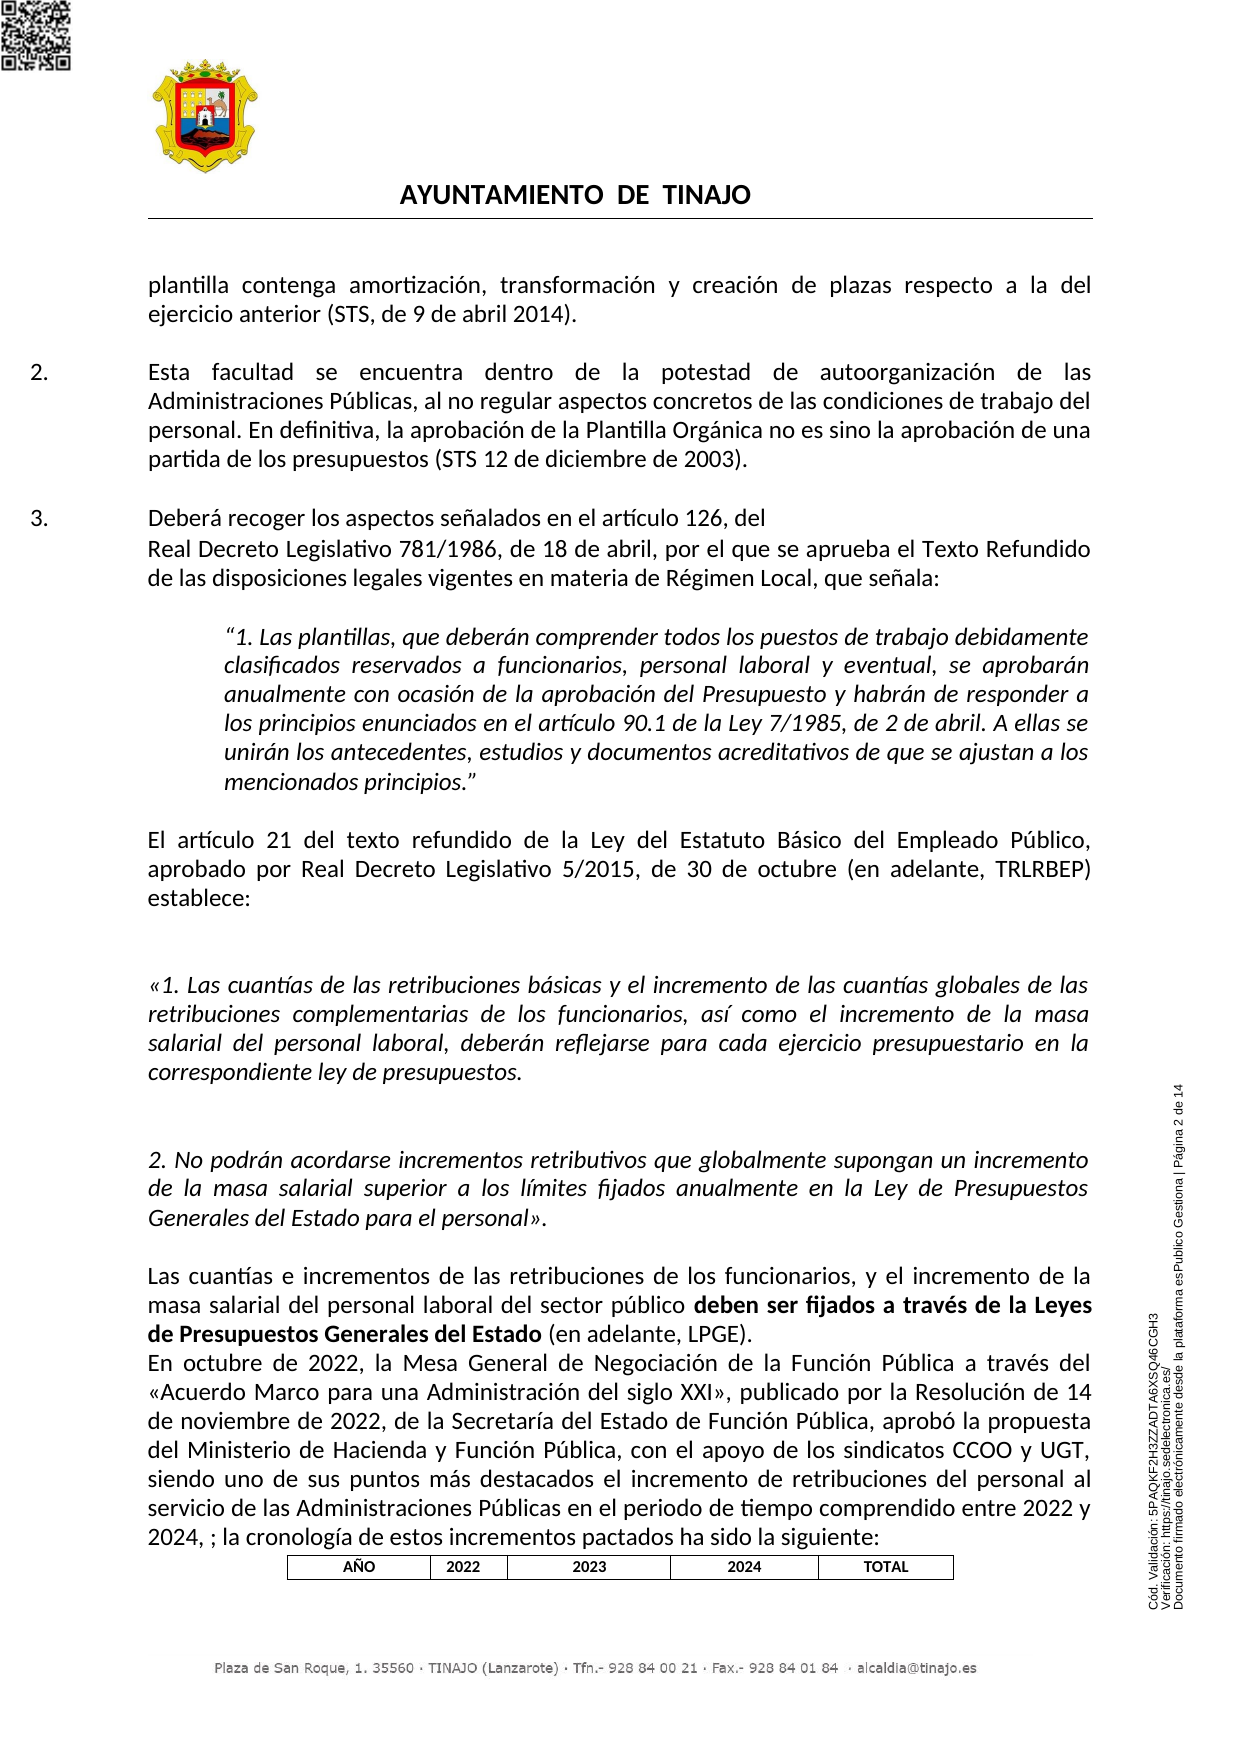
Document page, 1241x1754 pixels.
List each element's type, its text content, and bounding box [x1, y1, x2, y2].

text El artículo 21 del texto refundido de la Ley del Estatuto Básico del Empleado Público, aprobado por Real Decreto Legislativo 5/2015, de 30 de octubre (en adelante, TRLRBEP) establece: [147, 825, 1093, 912]
text En octubre de 2022, la Mesa General de Negociación de la Función Pública a través del «Acuerdo Marco para una Administración del siglo XXI», publicado por la Resolución de 14 de noviembre de 2022, de la Secretaría del Estado de Función Pública, aprobó la propuesta del Ministerio de Hacienda y Función Pública, con el apoyo de los sindicatos CCOO y UGT, siendo uno de sus puntos más destacados el incremento de retribuciones del personal al servicio de las Administraciones Públicas en el periodo de tiempo comprendido entre 2022 y 2024, ; la cronología de estos incrementos pactados ha sido la siguiente: [147, 1348, 1093, 1552]
text 2. No podrán acordarse incrementos retributivos que globalmente supongan un incremento de la masa salarial superior a los límites fijados anualmente en la Ley de Presupuestos Generales del Estado para el personal». [148, 1145, 1093, 1232]
table_header AÑO [288, 1556, 430, 1579]
list Esta facultad se encuentra dentro de la potestad de autoorganización de las Administraciones Públicas, al no regular aspectos concretos de las condiciones de trabajo del personal. En definitiva, la aprobación de la Plantilla Orgánica no es sino la aprobación de una partida de los presupuestos (STS 12 de diciembre de 2003). [30, 358, 1093, 474]
text Real Decreto Legislativo 781/1986, de 18 de abril, por el que se aprueba el Texto Refundido de las disposiciones legales vigentes en materia de Régimen Local, que señala: [147, 535, 1093, 593]
text “1. Las plantillas, que deberán comprender todos los puestos de trabajo debidamente clasificados reservados a funcionarios, personal laboral y eventual, se aprobarán anualmente con ocasión de la aprobación del Presupuesto y habrán de responder a los principios enunciados en el artículo 90.1 de la Ley 7/1985, de 2 de abril. A ellas se unirán los antecedentes, estudios y documentos acreditativos de que se ajustan a los mencionados principios.” [224, 622, 1093, 796]
table_header 2024 [671, 1556, 818, 1579]
list Deberá recoger los aspectos señalados en el artículo 126, del [30, 503, 1093, 532]
table_header 2023 [508, 1556, 670, 1579]
text Las cuantías e incrementos de las retribuciones de los funcionarios, y el incremento de la masa salarial del personal laboral del sector público deben ser fijados a través de la Leyes de Presupuestos Generales del Estado (en adelante, LPGE). [147, 1261, 1093, 1348]
table_header TOTAL [819, 1556, 953, 1579]
list plantilla contenga amortización, transformación y creación de plazas respecto a la del ejercicio anterior (STS, de 9 de abril 2014). [30, 271, 1093, 328]
table_header 2022 [431, 1556, 507, 1579]
text «1. Las cuantías de las retribuciones básicas y el incremento de las cuantías globales de las retribuciones complementarias de los funcionarios, así como el incremento de la masa salarial del personal laboral, deberán reflejarse para cada ejercicio presupuestario en la correspondiente ley de presupuestos. [148, 971, 1093, 1087]
